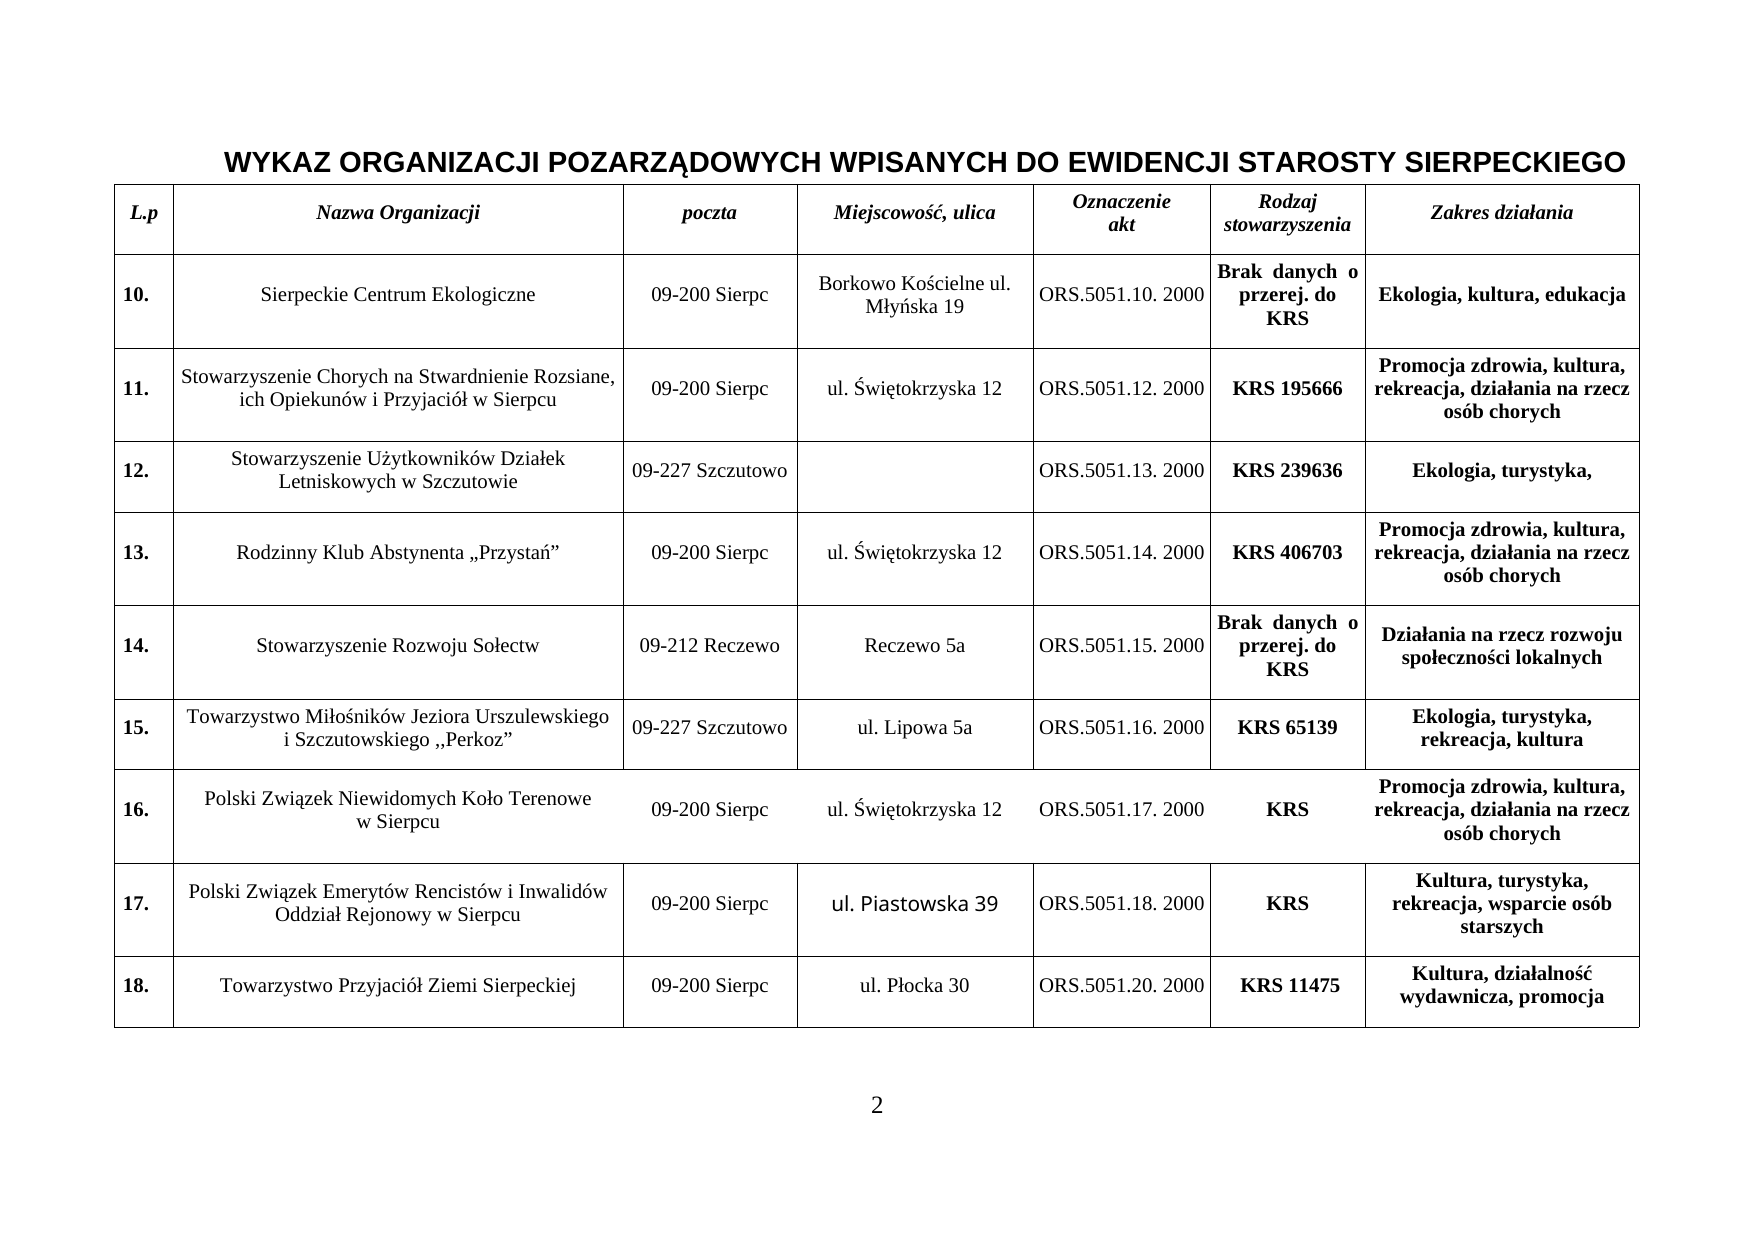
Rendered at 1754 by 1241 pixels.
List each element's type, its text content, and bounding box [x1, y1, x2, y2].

table_cell Ekologia, turystyka, rekreacja, kultura [1366, 700, 1639, 769]
table_cell Polski Związek Niewidomych Koło Terenowe w Sierpcu [174, 770, 623, 863]
table_cell [115, 606, 173, 699]
table_cell Reczewo 5a [798, 606, 1033, 699]
table_cell Promocja zdrowia, kultura, rekreacja, działania na rzecz osób chorych [1365, 770, 1639, 863]
table_cell ORS.5051.14. 2000 [1034, 513, 1210, 605]
table_cell [115, 255, 173, 348]
table_cell [115, 349, 173, 441]
table_header Rodzaj stowarzyszenia [1211, 185, 1365, 254]
table_cell ORS.5051.13. 2000 [1034, 442, 1210, 512]
table_cell Rodzinny Klub Abstynenta „Przystań” [174, 513, 623, 605]
table_cell KRS 406703 [1211, 513, 1365, 605]
table_cell 09-200 Sierpc [624, 957, 797, 1027]
table_cell ul. Świętokrzyska 12 [798, 349, 1033, 441]
table_cell ul. Płocka 30 [798, 957, 1033, 1027]
table_cell 09-200 Sierpc [623, 770, 797, 863]
table_cell ORS.5051.15. 2000 [1034, 606, 1210, 699]
table_cell [115, 442, 173, 512]
table_cell ORS.5051.10. 2000 [1034, 255, 1210, 348]
table_header poczta [624, 185, 797, 254]
table_cell KRS 11475 [1211, 957, 1365, 1027]
table_cell 09-200 Sierpc [624, 864, 797, 956]
table_cell Sierpeckie Centrum Ekologiczne [174, 255, 623, 348]
table_cell [115, 700, 173, 769]
table_cell [115, 770, 173, 863]
table_cell ORS.5051.17. 2000 [1033, 770, 1210, 863]
table_cell Brak danych o przerej. do KRS [1211, 255, 1365, 348]
table_cell KRS 65139 [1211, 700, 1365, 769]
table_cell [115, 957, 173, 1027]
table_cell Stowarzyszenie Rozwoju Sołectw [174, 606, 623, 699]
table_cell [798, 442, 1033, 512]
table_cell ul. Piastowska 39 [798, 864, 1033, 956]
table_cell 09-200 Sierpc [624, 255, 797, 348]
table_cell [115, 864, 173, 956]
table_cell ORS.5051.20. 2000 [1034, 957, 1210, 1027]
table_cell ul. Świętokrzyska 12 [797, 770, 1033, 863]
table_cell ul. Świętokrzyska 12 [798, 513, 1033, 605]
table_cell Towarzystwo Miłośników Jeziora Urszulewskiego i Szczutowskiego ,,Perkoz” [174, 700, 623, 769]
table_cell ORS.5051.16. 2000 [1034, 700, 1210, 769]
table_cell Promocja zdrowia, kultura, rekreacja, działania na rzecz osób chorych [1366, 349, 1639, 441]
table_cell Ekologia, kultura, edukacja [1366, 255, 1639, 348]
table_cell Towarzystwo Przyjaciół Ziemi Sierpeckiej [174, 957, 623, 1027]
table_header Nazwa Organizacji [174, 185, 623, 254]
table_cell ORS.5051.18. 2000 [1034, 864, 1210, 956]
table_header Zakres działania [1366, 185, 1639, 254]
table_cell Polski Związek Emerytów Rencistów i Inwalidów Oddział Rejonowy w Sierpcu [174, 864, 623, 956]
table_cell ul. Lipowa 5a [798, 700, 1033, 769]
table_header L.p [115, 185, 173, 254]
table_cell Stowarzyszenie Użytkowników Działek Letniskowych w Szczutowie [174, 442, 623, 512]
table_cell KRS [1211, 864, 1365, 956]
table_cell 09-200 Sierpc [624, 513, 797, 605]
table_cell KRS 195666 [1211, 349, 1365, 441]
table_cell Brak danych o przerej. do KRS [1211, 606, 1365, 699]
table_cell ORS.5051.12. 2000 [1034, 349, 1210, 441]
table_cell 09-227 Szczutowo [624, 442, 797, 512]
table_cell Promocja zdrowia, kultura, rekreacja, działania na rzecz osób chorych [1366, 513, 1639, 605]
table_cell KRS 239636 [1211, 442, 1365, 512]
table_cell Działania na rzecz rozwoju społeczności lokalnych [1366, 606, 1639, 699]
table_header Miejscowość, ulica [798, 185, 1033, 254]
table_cell Borkowo Kościelne ul. Młyńska 19 [798, 255, 1033, 348]
table_header Oznaczenie akt [1034, 185, 1210, 254]
table_cell Kultura, turystyka, rekreacja, wsparcie osób starszych [1366, 864, 1639, 956]
table_cell KRS [1210, 770, 1365, 863]
table_cell Stowarzyszenie Chorych na Stwardnienie Rozsiane, ich Opiekunów i Przyjaciół w Sierpcu [174, 349, 623, 441]
table_cell 09-212 Reczewo [624, 606, 797, 699]
table_cell [115, 513, 173, 605]
table_cell 09-227 Szczutowo [624, 700, 797, 769]
table_cell Kultura, działalność wydawnicza, promocja [1366, 957, 1639, 1027]
table_cell Ekologia, turystyka, [1366, 442, 1639, 512]
table_cell 09-200 Sierpc [624, 349, 797, 441]
